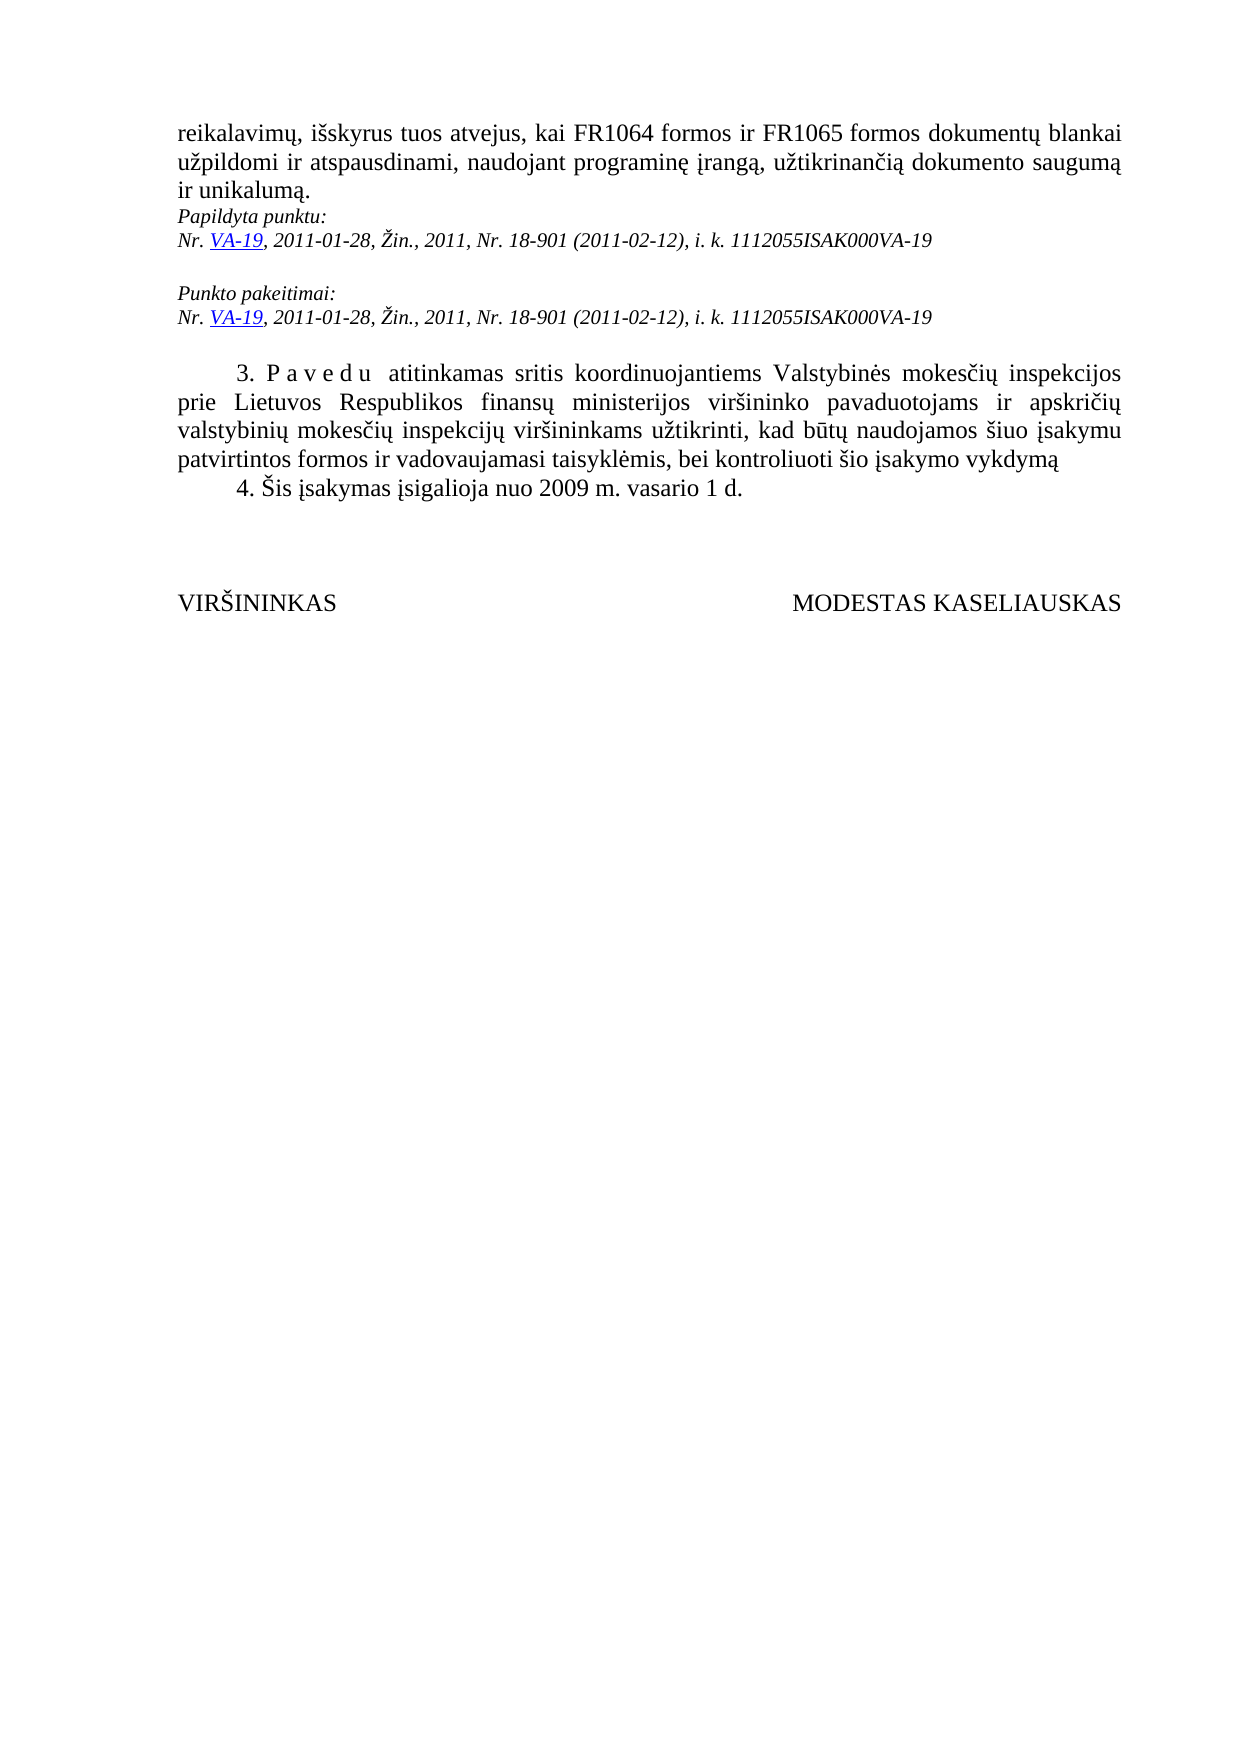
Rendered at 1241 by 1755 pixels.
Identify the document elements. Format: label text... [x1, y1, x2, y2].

text reikalavimų, išskyrus tuos atvejus, kai FR1064 formos ir FR1065 formos dokumentų blankai užpildomi ir atspausdinami, naudojant programinę įrangą, užtikrinančią dokumento saugumą ir unikalumą. [177, 118, 1122, 204]
text VIRŠININKAS MODESTAS KASELIAUSKAS [177, 588, 1122, 617]
text Punkto pakeitimai: [177, 281, 1122, 305]
text 4. Šis įsakymas įsigalioja nuo 2009 m. vasario 1 d. [177, 473, 1122, 502]
text Papildyta punktu: [177, 204, 1122, 228]
text Nr. VA-19, 2011-01-28, Žin., 2011, Nr. 18-901 (2011-02-12), i. k. 1112055ISAK000VA-19 [177, 305, 1122, 329]
text 3. Pavedu atitinkamas sritis koordinuojantiems Valstybinės mokesčių inspekcijos prie Lietuvos Respublikos finansų ministerijos viršininko pavaduotojams ir apskričių valstybinių mokesčių inspekcijų viršininkams užtikrinti, kad būtų naudojamos šiuo įsakymu patvirtintos formos ir vadovaujamasi taisyklėmis, bei kontroliuoti šio įsakymo vykdymą [177, 358, 1122, 473]
text Nr. VA-19, 2011-01-28, Žin., 2011, Nr. 18-901 (2011-02-12), i. k. 1112055ISAK000VA-19 [177, 228, 1122, 252]
